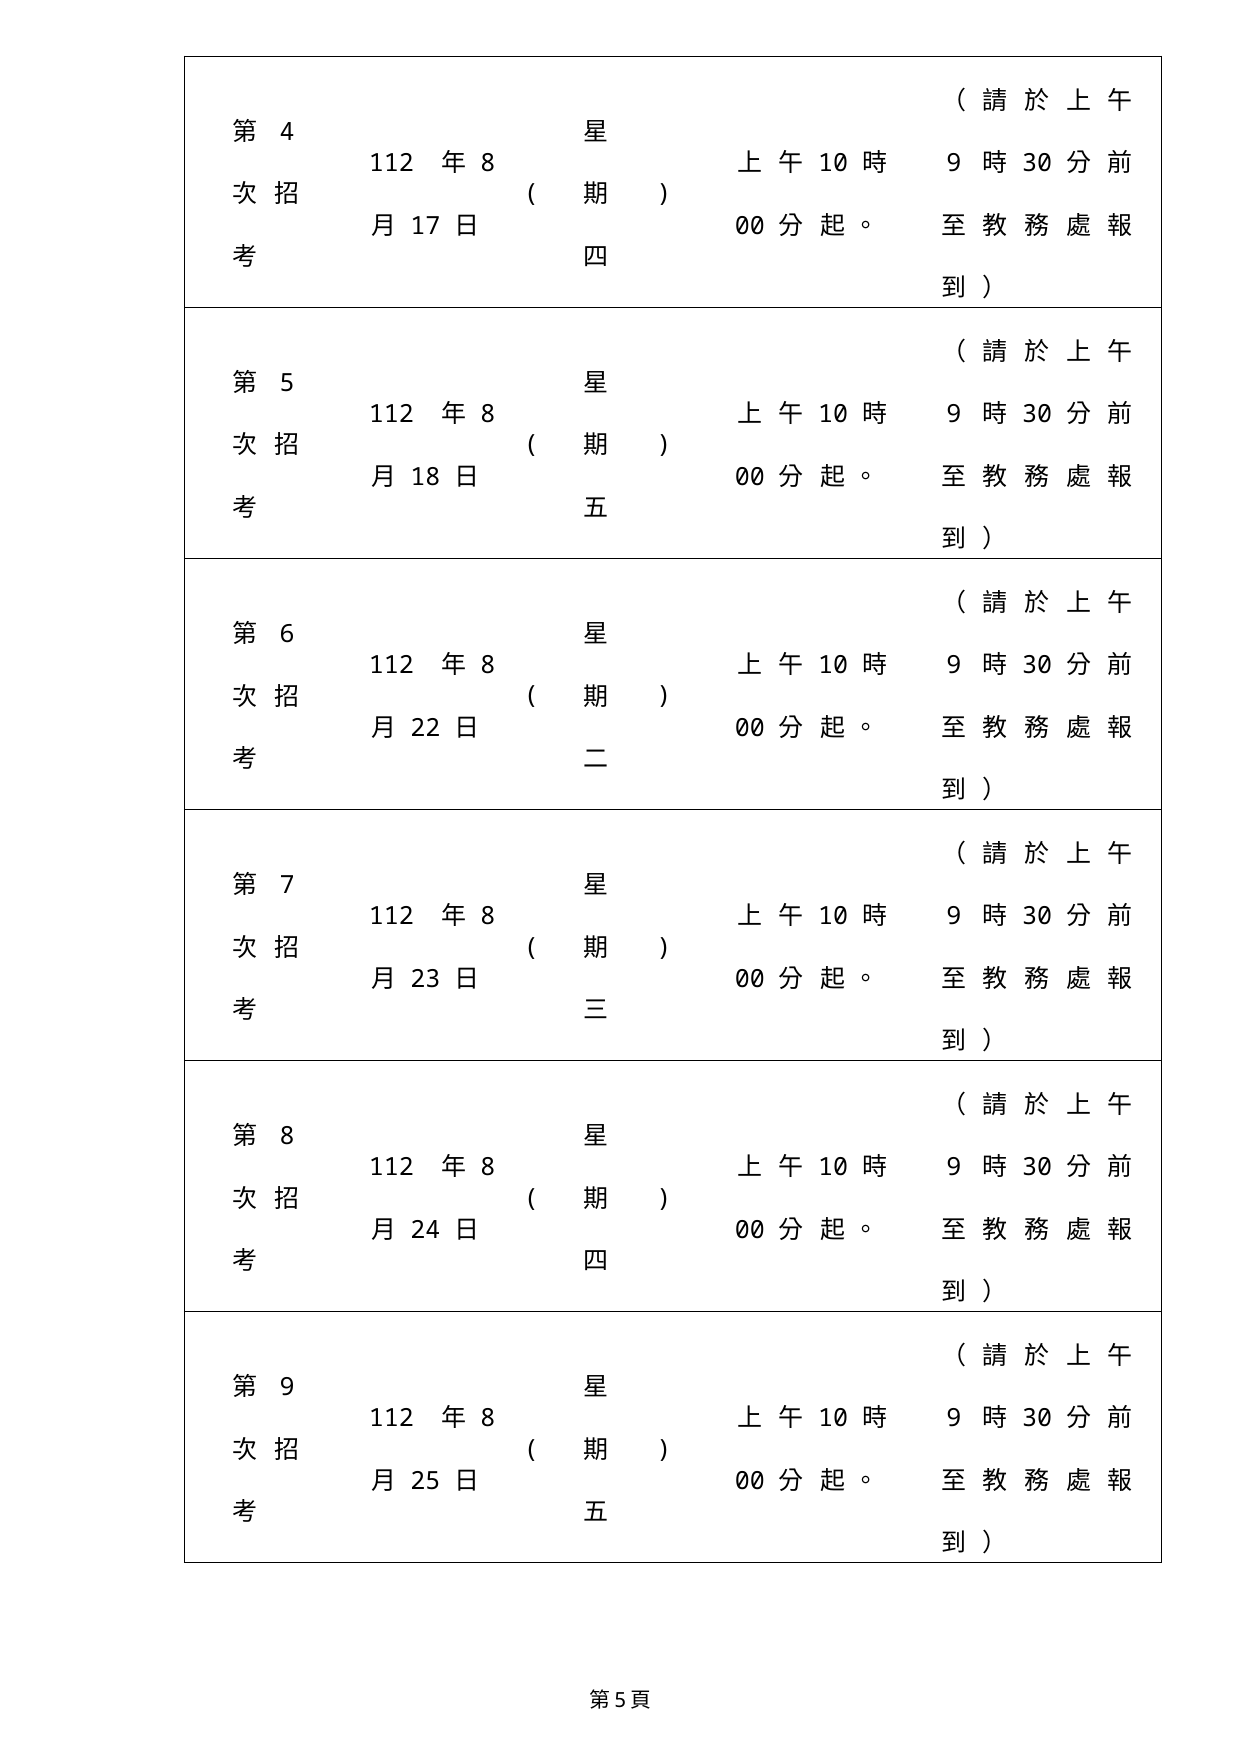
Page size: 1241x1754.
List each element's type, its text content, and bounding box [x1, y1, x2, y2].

table_cell 112年8月23日 [320, 810, 512, 1060]
table_cell （請於上午9時30分前至教務處報到） [911, 57, 1161, 307]
table_cell ) [645, 1312, 678, 1562]
table_cell ) [645, 1061, 678, 1311]
table_cell ( [512, 810, 546, 1060]
table_cell （請於上午9時30分前至教務處報到） [911, 559, 1161, 809]
table_cell ( [512, 308, 546, 558]
table_cell ) [645, 810, 678, 1060]
table_cell ( [512, 57, 546, 307]
table_cell ( [512, 1312, 546, 1562]
table_cell 112年8月25日 [320, 1312, 512, 1562]
table_cell 第8次招考 [185, 1061, 320, 1311]
table_cell 星期二 [546, 559, 645, 809]
table_cell 第7次招考 [185, 810, 320, 1060]
table_cell （請於上午9時30分前至教務處報到） [911, 308, 1161, 558]
table_cell （請於上午9時30分前至教務處報到） [911, 1061, 1161, 1311]
table_cell ( [512, 1061, 546, 1311]
table_cell （請於上午9時30分前至教務處報到） [911, 1312, 1161, 1562]
table_cell 星期三 [546, 810, 645, 1060]
table_cell 112年8月24日 [320, 1061, 512, 1311]
table_cell 星期四 [546, 1061, 645, 1311]
table_cell 第5次招考 [185, 308, 320, 558]
table_cell 星期四 [546, 57, 645, 307]
table_cell ) [645, 559, 678, 809]
table_cell 上午10時00分起。 [679, 1312, 911, 1562]
table_cell 第9次招考 [185, 1312, 320, 1562]
table_cell ( [512, 559, 546, 809]
table_cell 上午10時00分起。 [679, 1061, 911, 1311]
table_cell 星期五 [546, 308, 645, 558]
table_cell （請於上午9時30分前至教務處報到） [911, 810, 1161, 1060]
table_cell 112年8月22日 [320, 559, 512, 809]
table_cell ) [645, 57, 678, 307]
table_cell 第6次招考 [185, 559, 320, 809]
table_cell 第4次招考 [185, 57, 320, 307]
table_cell 上午10時00分起。 [679, 308, 911, 558]
table_cell 上午10時00分起。 [679, 810, 911, 1060]
table_cell 星期五 [546, 1312, 645, 1562]
table_cell 112年8月18日 [320, 308, 512, 558]
table_cell 112年8月17日 [320, 57, 512, 307]
table_cell ) [645, 308, 678, 558]
table_cell 上午10時00分起。 [679, 559, 911, 809]
table_cell 上午10時00分起。 [679, 57, 911, 307]
